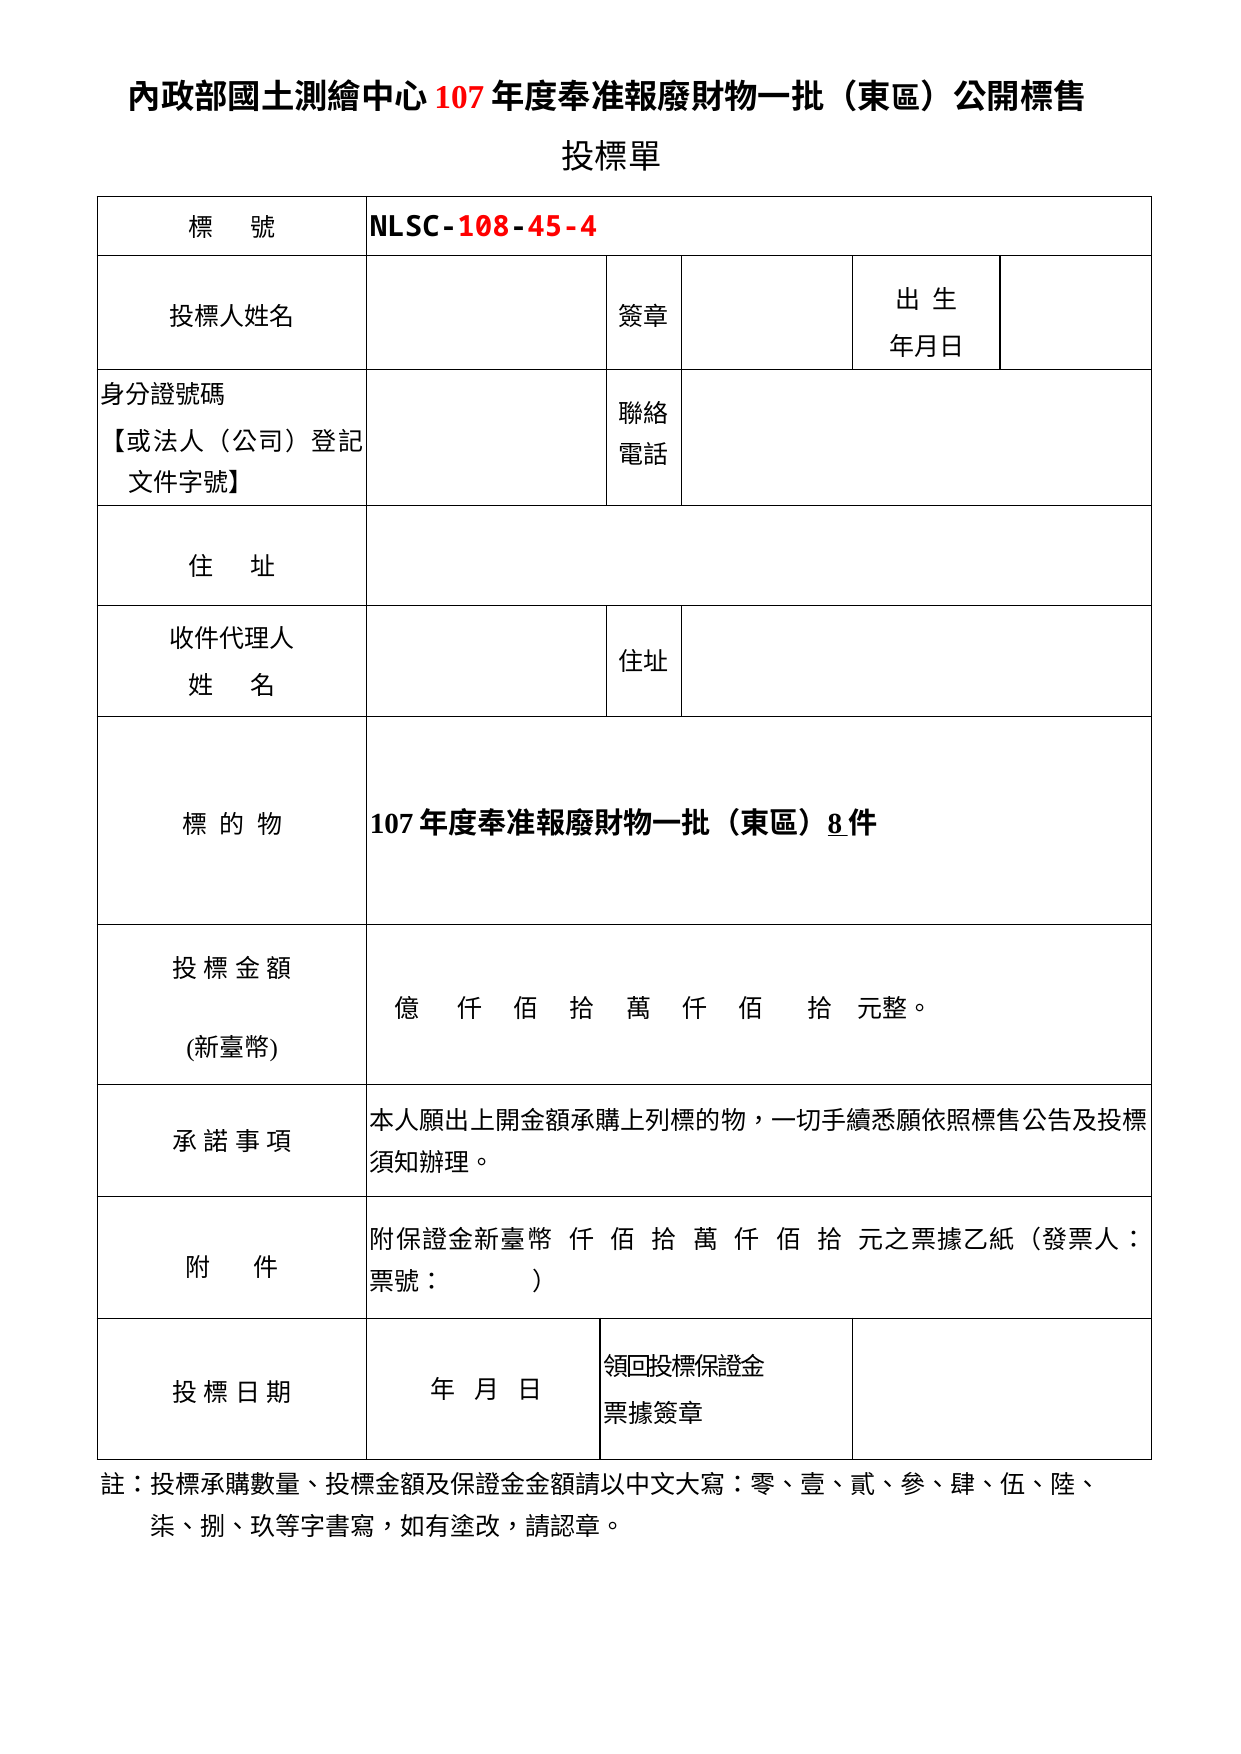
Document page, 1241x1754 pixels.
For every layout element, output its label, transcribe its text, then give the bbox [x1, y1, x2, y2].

table_cell 年 月 日 [367, 1319, 599, 1459]
table_cell 承 諾 事 項 [98, 1085, 366, 1196]
table_cell [367, 506, 1151, 605]
table_cell 億 仟 佰 拾 萬 仟 佰 拾 元整。 [367, 925, 1151, 1084]
table_cell 聯絡電話 [607, 370, 681, 505]
table_cell [367, 606, 606, 716]
table_cell 身分證號碼 【或法人（公司）登記文件字號】 [98, 370, 366, 505]
table_cell 收件代理人 姓 名 [98, 606, 366, 716]
table_cell 領回投標保證金 票據簽章 [601, 1319, 852, 1459]
table_cell [682, 256, 852, 369]
table_cell [367, 256, 606, 369]
table_cell 住址 [607, 606, 681, 716]
table_cell 標 的 物 [98, 717, 366, 924]
table_cell [682, 370, 1151, 505]
table_cell 出 生 年月日 [853, 256, 999, 369]
table_cell [1001, 256, 1151, 369]
table_cell 住 址 [98, 506, 366, 605]
table_cell 本人願出上開金額承購上列標的物，一切手續悉願依照標售公告及投標須知辦理。 [367, 1085, 1151, 1196]
table_cell 投 標 金 額 (新臺幣) [98, 925, 366, 1084]
table_cell [367, 370, 606, 505]
table_cell [853, 1319, 1151, 1459]
table_cell 附保證金新臺幣 仟 佰 拾 萬 仟 佰 拾 元之票據乙紙（發票人： 票號： ） [367, 1197, 1151, 1318]
table_cell 投標人姓名 [98, 256, 366, 369]
table_cell 107年度奉准報廢財物一批（東區）8件 [367, 717, 1151, 924]
table_header NLSC-108-45-4 [367, 197, 1151, 255]
table_cell 簽章 [607, 256, 681, 369]
text 投標單 [100, 135, 1122, 177]
text 內政部國土測繪中心107年度奉准報廢財物一批（東區）公開標售 [100, 75, 1122, 117]
table_header 標 號 [98, 197, 366, 255]
table_cell 投 標 日 期 [98, 1319, 366, 1459]
table_cell [682, 606, 1151, 716]
text 註：投標承購數量、投標金額及保證金金額請以中文大寫：零、壹、貳、參、肆、伍、陸、柒、捌、玖等字書寫，如有塗改，請認章。 [100, 1460, 1122, 1544]
table_cell 附 件 [98, 1197, 366, 1318]
